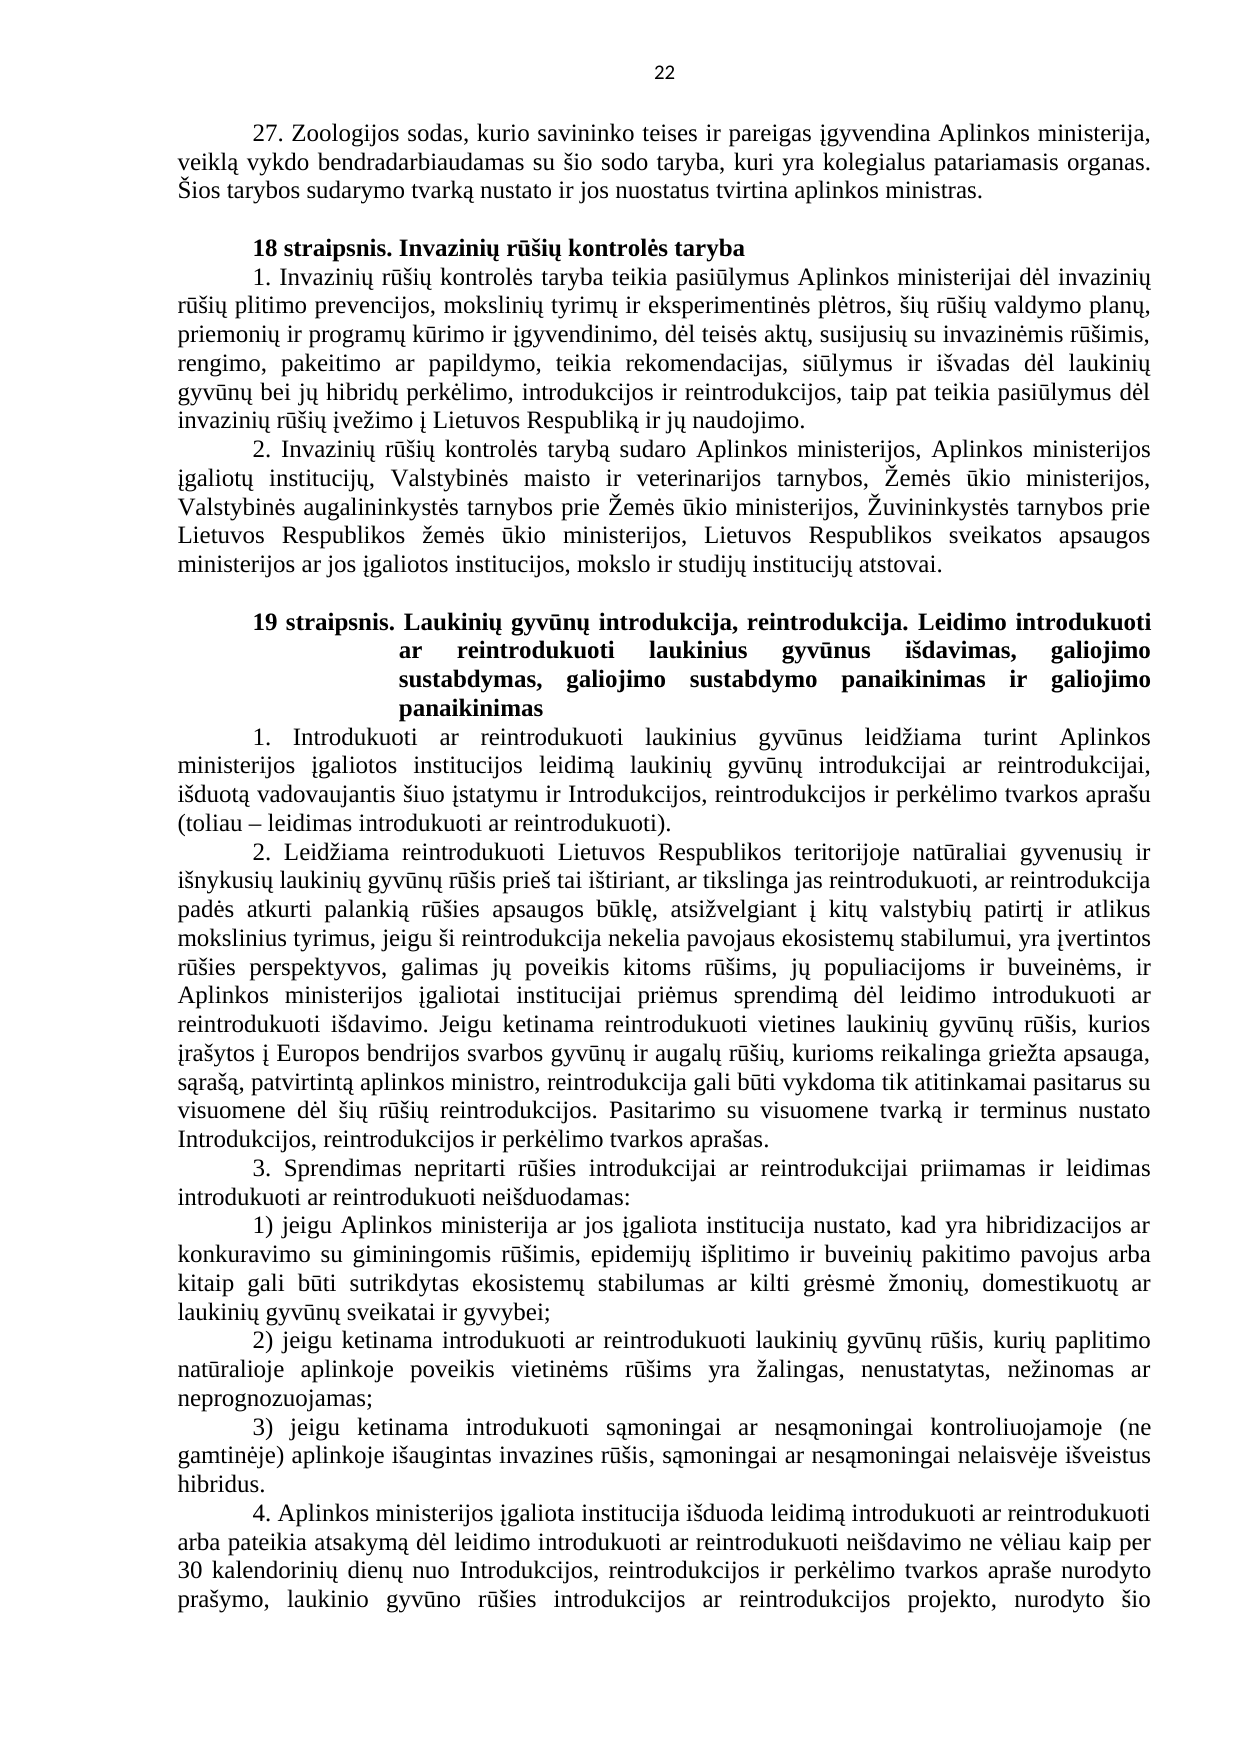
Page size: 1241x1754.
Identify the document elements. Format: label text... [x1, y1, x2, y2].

text 2. Invazinių rūšių kontrolės tarybą sudaro Aplinkos ministerijos, Aplinkos ministerijos įgaliotų institucijų, Valstybinės maisto ir veterinarijos tarnybos, Žemės ūkio ministerijos, Valstybinės augalininkystės tarnybos prie Žemės ūkio ministerijos, Žuvininkystės tarnybos prie Lietuvos Respublikos žemės ūkio ministerijos, Lietuvos Respublikos sveikatos apsaugos ministerijos ar jos įgaliotos institucijos, mokslo ir studijų institucijų atstovai. [177, 434, 1152, 578]
text 2. Leidžiama reintrodukuoti Lietuvos Respublikos teritorijoje natūraliai gyvenusių ir išnykusių laukinių gyvūnų rūšis prieš tai ištiriant, ar tikslinga jas reintrodukuoti, ar reintrodukcija padės atkurti palankią rūšies apsaugos būklę, atsižvelgiant į kitų valstybių patirtį ir atlikus mokslinius tyrimus, jeigu ši reintrodukcija nekelia pavojaus ekosistemų stabilumui, yra įvertintos rūšies perspektyvos, galimas jų poveikis kitoms rūšims, jų populiacijoms ir buveinėms, ir Aplinkos ministerijos įgaliotai institucijai priėmus sprendimą dėl leidimo introdukuoti ar reintrodukuoti išdavimo. Jeigu ketinama reintrodukuoti vietines laukinių gyvūnų rūšis, kurios įrašytos į Europos bendrijos svarbos gyvūnų ir augalų rūšių, kurioms reikalinga griežta apsauga, sąrašą, patvirtintą aplinkos ministro, reintrodukcija gali būti vykdoma tik atitinkamai pasitarus su visuomene dėl šių rūšių reintrodukcijos. Pasitarimo su visuomene tvarką ir terminus nustato Introdukcijos, reintrodukcijos ir perkėlimo tvarkos aprašas. [177, 837, 1152, 1153]
text 1. Introdukuoti ar reintrodukuoti laukinius gyvūnus leidžiama turint Aplinkos ministerijos įgaliotos institucijos leidimą laukinių gyvūnų introdukcijai ar reintrodukcijai, išduotą vadovaujantis šiuo įstatymu ir Introdukcijos, reintrodukcijos ir perkėlimo tvarkos aprašu (toliau – leidimas introdukuoti ar reintrodukuoti). [177, 722, 1152, 837]
text 1) jeigu Aplinkos ministerija ar jos įgaliota institucija nustato, kad yra hibridizacijos ar konkuravimo su giminingomis rūšimis, epidemijų išplitimo ir buveinių pakitimo pavojus arba kitaip gali būti sutrikdytas ekosistemų stabilumas ar kilti grėsmė žmonių, domestikuotų ar laukinių gyvūnų sveikatai ir gyvybei; [177, 1211, 1152, 1326]
text 27. Zoologijos sodas, kurio savininko teises ir pareigas įgyvendina Aplinkos ministerija, veiklą vykdo bendradarbiaudamas su šio sodo taryba, kuri yra kolegialus patariamasis organas. Šios tarybos sudarymo tvarką nustato ir jos nuostatus tvirtina aplinkos ministras. [177, 118, 1152, 204]
text 4. Aplinkos ministerijos įgaliota institucija išduoda leidimą introdukuoti ar reintrodukuoti arba pateikia atsakymą dėl leidimo introdukuoti ar reintrodukuoti neišdavimo ne vėliau kaip per 30 kalendorinių dienų nuo Introdukcijos, reintrodukcijos ir perkėlimo tvarkos apraše nurodyto prašymo, laukinio gyvūno rūšies introdukcijos ar reintrodukcijos projekto, nurodyto šio [177, 1498, 1152, 1613]
text 3) jeigu ketinama introdukuoti sąmoningai ar nesąmoningai kontroliuojamoje (ne gamtinėje) aplinkoje išaugintas invazines rūšis, sąmoningai ar nesąmoningai nelaisvėje išveistus hibridus. [177, 1412, 1152, 1498]
text 3. Sprendimas nepritarti rūšies introdukcijai ar reintrodukcijai priimamas ir leidimas introdukuoti ar reintrodukuoti neišduodamas: [177, 1153, 1152, 1211]
text 2) jeigu ketinama introdukuoti ar reintrodukuoti laukinių gyvūnų rūšis, kurių paplitimo natūralioje aplinkoje poveikis vietinėms rūšims yra žalingas, nenustatytas, nežinomas ar neprognozuojamas; [177, 1326, 1152, 1412]
text 1. Invazinių rūšių kontrolės taryba teikia pasiūlymus Aplinkos ministerijai dėl invazinių rūšių plitimo prevencijos, mokslinių tyrimų ir eksperimentinės plėtros, šių rūšių valdymo planų, priemonių ir programų kūrimo ir įgyvendinimo, dėl teisės aktų, susijusių su invazinėmis rūšimis, rengimo, pakeitimo ar papildymo, teikia rekomendacijas, siūlymus ir išvadas dėl laukinių gyvūnų bei jų hibridų perkėlimo, introdukcijos ir reintrodukcijos, taip pat teikia pasiūlymus dėl invazinių rūšių įvežimo į Lietuvos Respubliką ir jų naudojimo. [177, 262, 1152, 434]
text 19 straipsnis. Laukinių gyvūnų introdukcija, reintrodukcija. Leidimo introdukuoti ar reintrodukuoti laukinius gyvūnus išdavimas, galiojimo sustabdymas, galiojimo sustabdymo panaikinimas ir galiojimo panaikinimas [252, 607, 1152, 722]
text 18 straipsnis. Invazinių rūšių kontrolės taryba [177, 233, 1152, 262]
